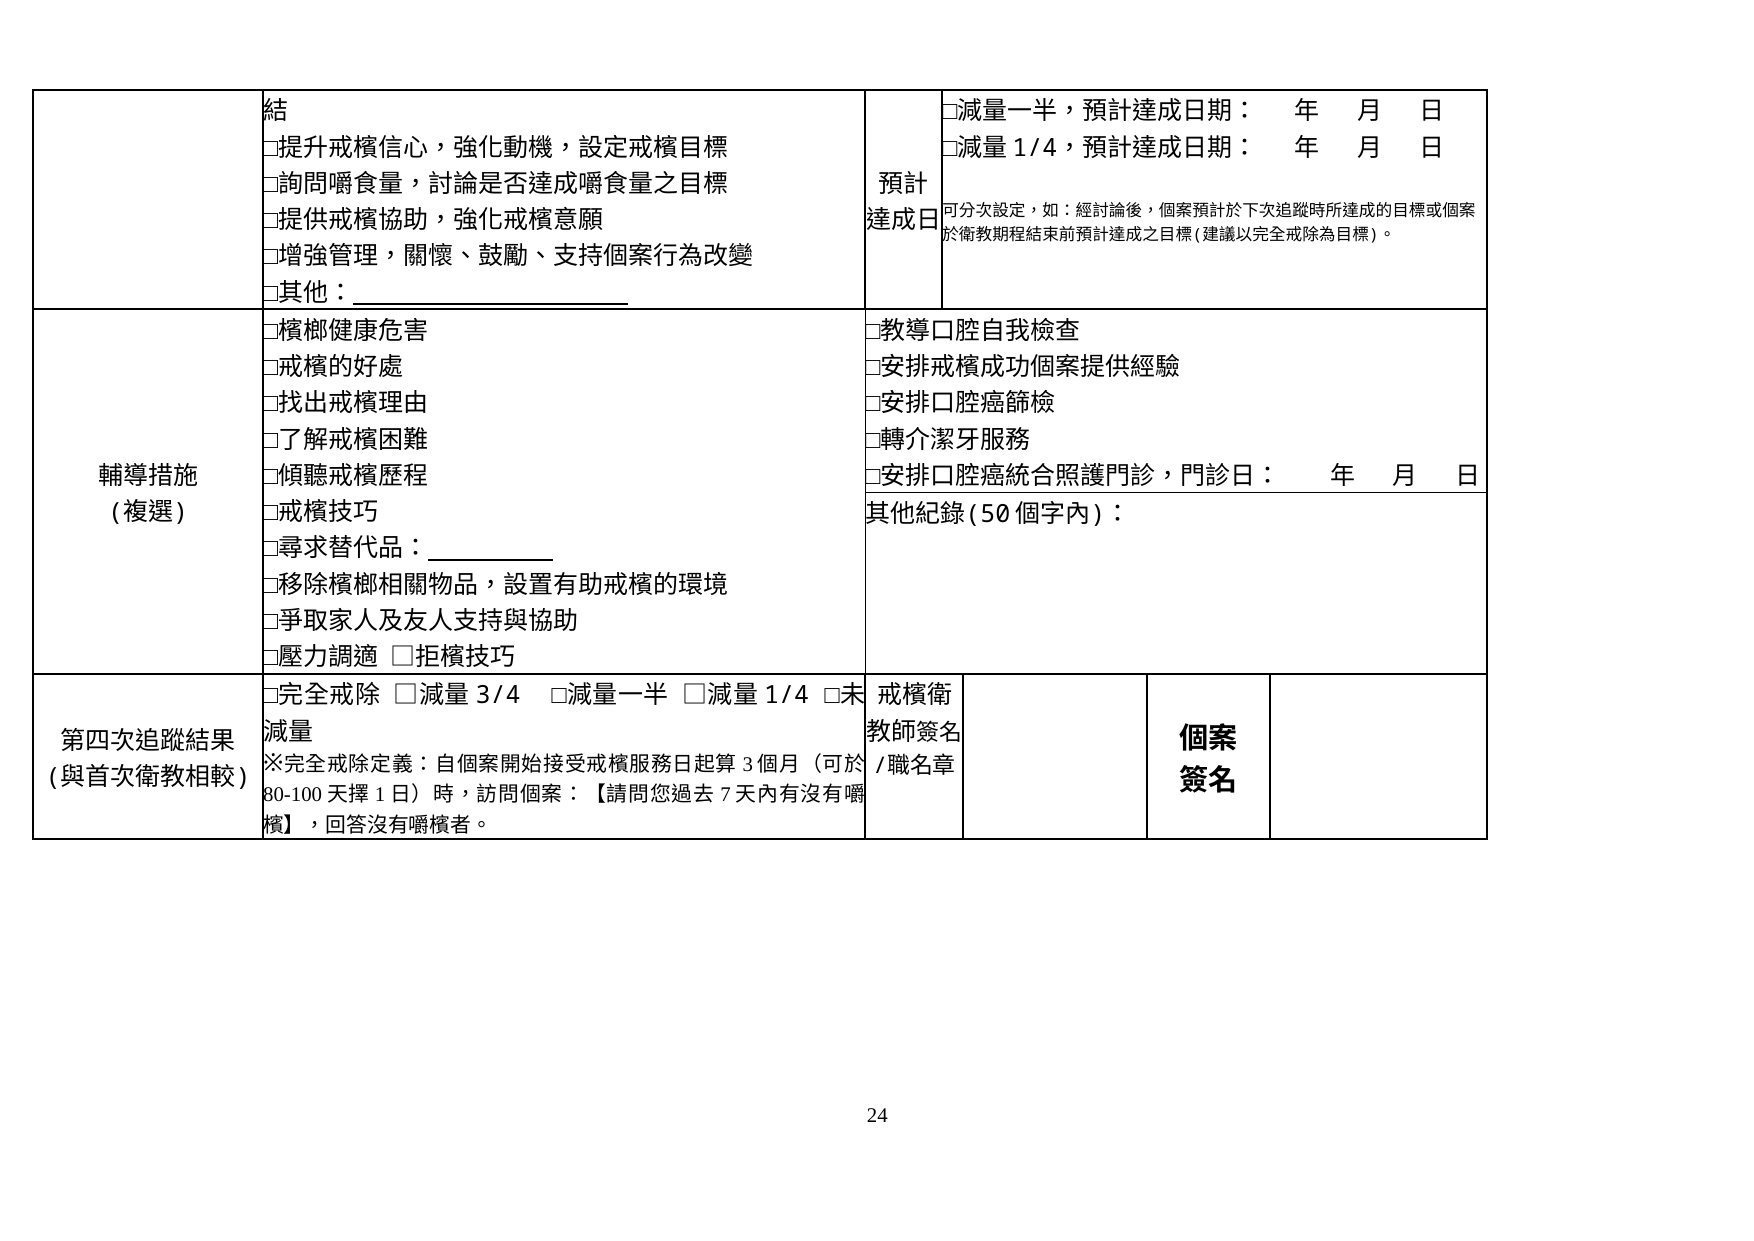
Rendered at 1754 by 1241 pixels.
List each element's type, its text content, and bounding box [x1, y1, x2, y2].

table_cell 預計 達成日 [866, 91, 941, 308]
table_cell 個案 簽名 [1148, 675, 1269, 838]
table_cell □教導口腔自我檢查 □安排戒檳成功個案提供經驗 □安排口腔癌篩檢 □轉介潔牙服務 □安排口腔癌統合照護門診，門診日： 年 月 日 [866, 310, 1486, 492]
table_cell 結 □提升戒檳信心，強化動機，設定戒檳目標 □詢問嚼食量，討論是否達成嚼食量之目標 □提供戒檳協助，強化戒檳意願 □增強管理，關懷、鼓勵、支持個案行為改變 □其他： [264, 91, 864, 308]
table_cell □減量一半，預計達成日期： 年 月 日 □減量1/4，預計達成日期： 年 月 日 可分次設定，如：經討論後，個案預計於下次追蹤時所達成的目標或個案於衛教期程結束前預計達成之目標(建議以完全戒除為目標)。 [943, 91, 1486, 308]
table_cell □檳榔健康危害 □戒檳的好處 □找出戒檳理由 □了解戒檳困難 □傾聽戒檳歷程 □戒檳技巧 □尋求替代品： □移除檳榔相關物品，設置有助戒檳的環境 □爭取家人及友人支持與協助 □壓力調適 □拒檳技巧 [264, 310, 865, 673]
table_cell □完全戒除 □減量3/4 □減量一半 □減量1/4 □未減量 ※完全戒除定義：自個案開始接受戒檳服務日起算3個月（可於80-100天擇1日）時，訪問個案：【請問您過去7天內有沒有嚼檳】，回答沒有嚼檳者。 [264, 675, 864, 838]
table_cell [34, 91, 262, 308]
table_cell 輔導措施 (複選) [34, 310, 262, 673]
table_cell 第四次追蹤結果 (與首次衛教相較) [34, 675, 262, 838]
table_cell 其他紀錄(50個字內)： [866, 493, 1486, 673]
table_cell 戒檳衛教師簽名/職名章 [866, 675, 962, 838]
table_cell [1271, 675, 1486, 838]
table_cell [964, 675, 1146, 838]
